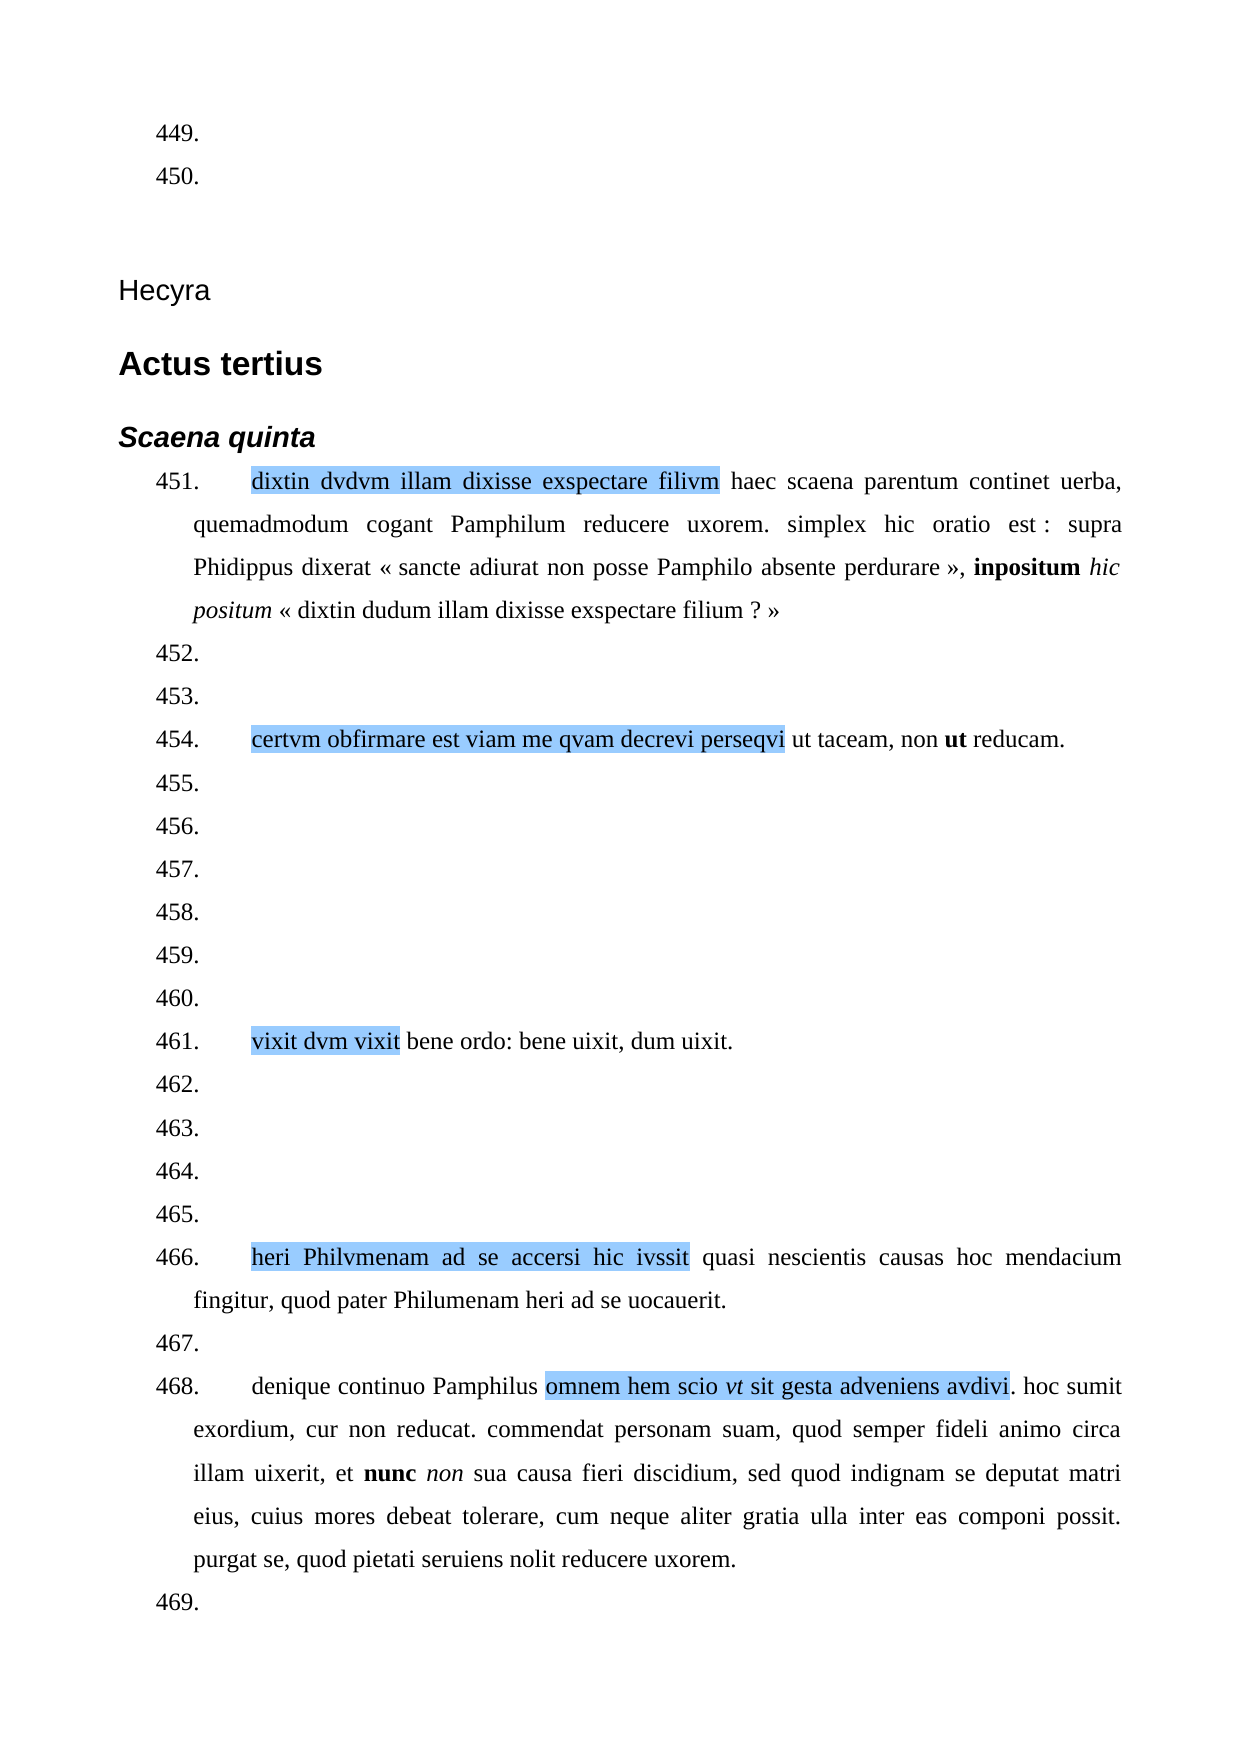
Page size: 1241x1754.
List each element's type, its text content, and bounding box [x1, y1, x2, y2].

list certvm obfirmare est viam me qvam decrevi perseqvi ut taceam, non ut reducam. [156, 724, 1122, 753]
list dixtin dvdvm illam dixisse exspectare filivm haec scaena parentum continet uerba, quemadmodum cogant Pamphilum reducere uxorem. simplex hic oratio est : supra Phidippus dixerat « sancte adiurat non posse Pamphilo absente perdurare », inpositum hic positum « dixtin dudum illam dixisse exspectare filium ? » [156, 466, 1122, 624]
list vixit dvm vixit bene ordo: bene uixit, dum uixit. [156, 1026, 1122, 1055]
list heri Philvmenam ad se accersi hic ivssit quasi nescientis causas hoc mendacium fingitur, quod pater Philumenam heri ad se uocauerit. [156, 1242, 1122, 1314]
subtitle Actus tertius [118, 343, 1122, 382]
subtitle Scaena quinta [118, 420, 1122, 453]
list denique continuo Pamphilus omnem hem scio vt sit gesta adveniens avdivi. hoc sumit exordium, cur non reducat. commendat personam suam, quod semper fideli animo circa illam uixerit, et nunc non sua causa fieri discidium, sed quod indignam se deputat matri eius, cuius mores debeat tolerare, cum neque aliter gratia ulla inter eas componi possit. purgat se, quod pietati seruiens nolit reducere uxorem. [156, 1371, 1122, 1573]
subtitle Hecyra [118, 272, 1122, 306]
